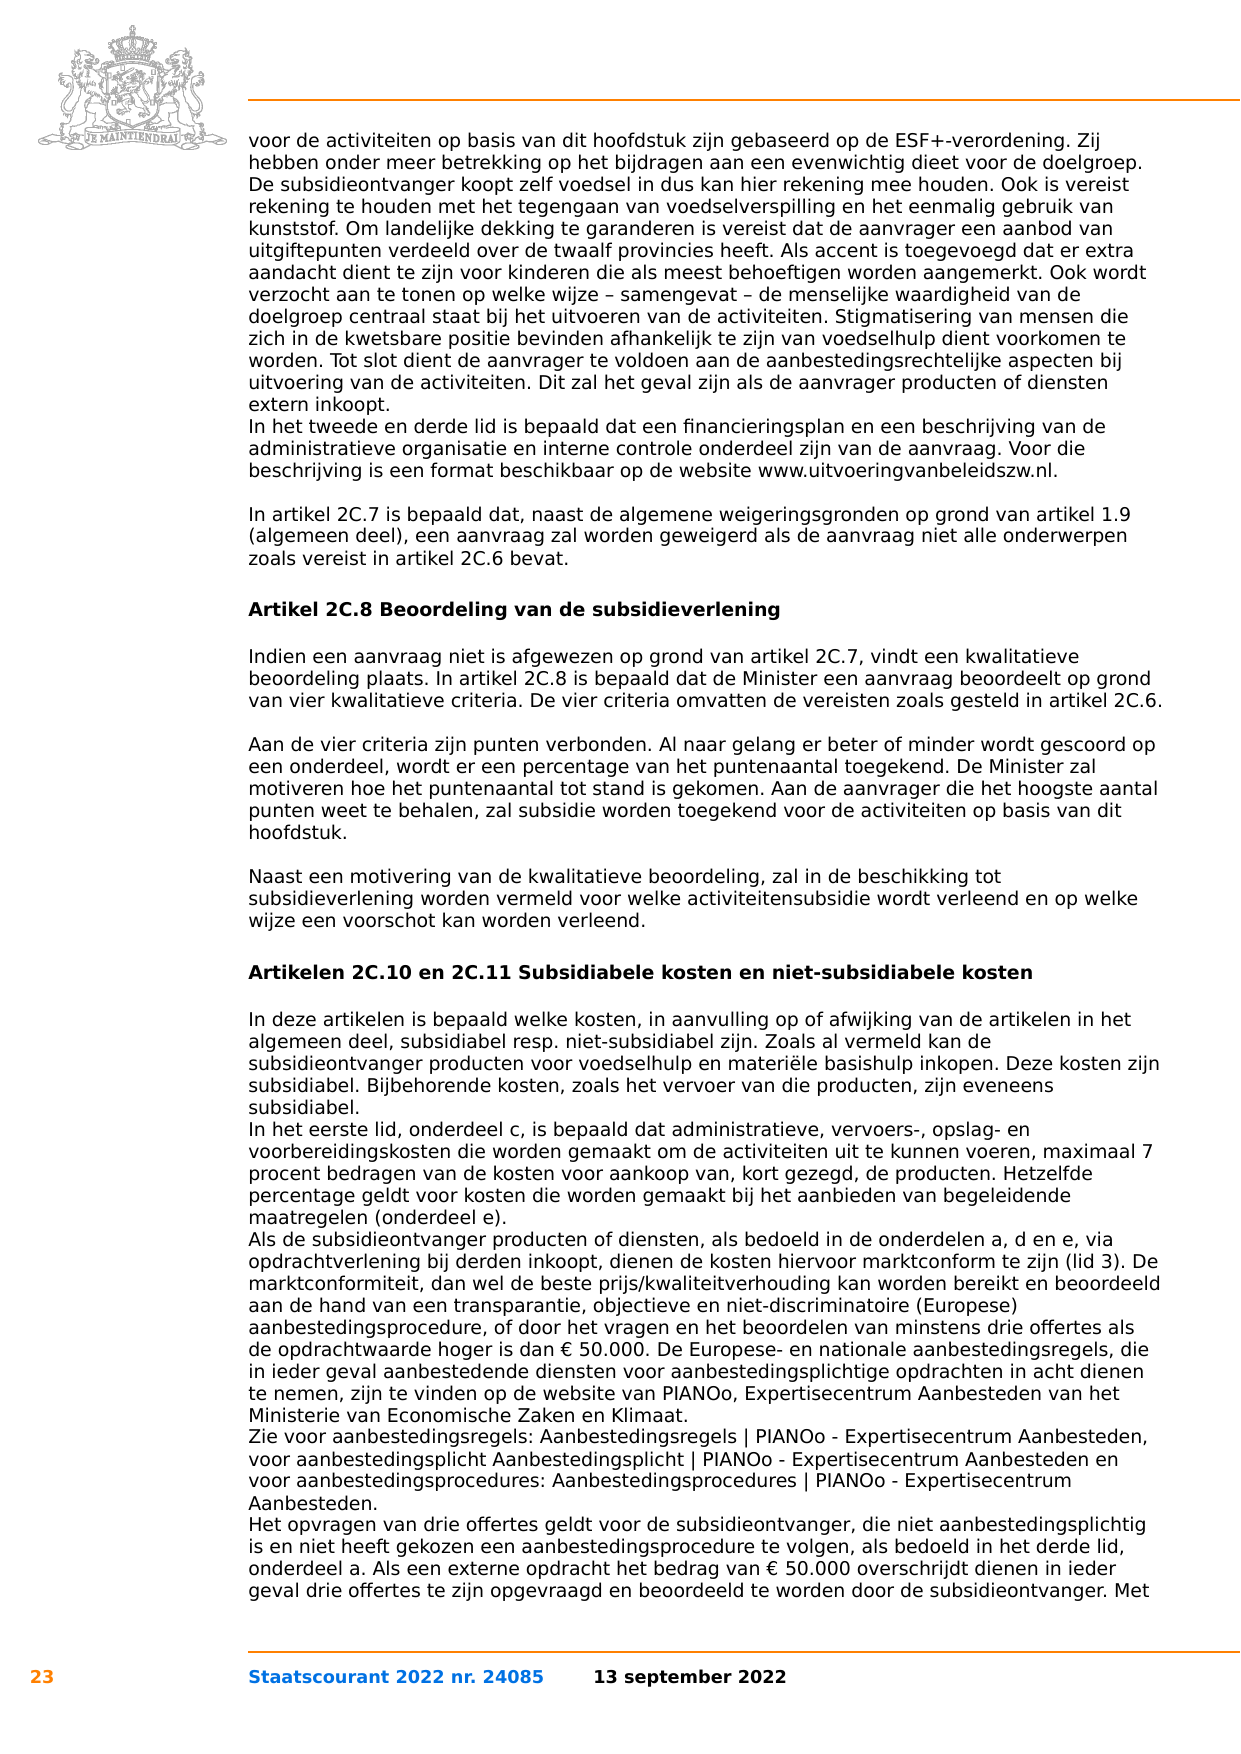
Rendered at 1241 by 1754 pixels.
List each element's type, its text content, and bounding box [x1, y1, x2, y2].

text In artikel 2C.7 is bepaald dat, naast de algemene weigeringsgronden op grond van artikel 1.9 (algemeen deel), een aanvraag zal worden geweigerd als de aanvraag niet alle onderwerpen zoals vereist in artikel 2C.6 bevat. [248, 503, 1163, 569]
text Naast een motivering van de kwalitatieve beoordeling, zal in de beschikking tot subsidieverlening worden vermeld voor welke activiteitensubsidie wordt verleend en op welke wijze een voorschot kan worden verleend. [248, 866, 1163, 932]
text Indien een aanvraag niet is afgewezen op grond van artikel 2C.7, vindt een kwalitatieve beoordeling plaats. In artikel 2C.8 is bepaald dat de Minister een aanvraag beoordeelt op grond van vier kwalitatieve criteria. De vier criteria omvatten de vereisten zoals gesteld in artikel 2C.6. [248, 646, 1163, 712]
text Zie voor aanbestedingsregels: Aanbestedingsregels | PIANOo - Expertisecentrum Aanbesteden, voor aanbestedingsplicht Aanbestedingsplicht | PIANOo - Expertisecentrum Aanbesteden en voor aanbestedingsprocedures: Aanbestedingsprocedures | PIANOo - Expertisecentrum Aanbesteden. [248, 1426, 1163, 1514]
text In het tweede en derde lid is bepaald dat een financieringsplan en een beschrijving van de administratieve organisatie en interne controle onderdeel zijn van de aanvraag. Voor die beschrijving is een format beschikbaar op de website www.uitvoeringvanbeleidszw.nl. [248, 416, 1163, 482]
text In deze artikelen is bepaald welke kosten, in aanvulling op of afwijking van de artikelen in het algemeen deel, subsidiabel resp. niet-subsidiabel zijn. Zoals al vermeld kan de subsidieontvanger producten voor voedselhulp en materiële basishulp inkopen. Deze kosten zijn subsidiabel. Bijbehorende kosten, zoals het vervoer van die producten, zijn eveneens subsidiabel. [248, 1009, 1163, 1119]
subtitle Artikel 2C.8 Beoordeling van de subsidieverlening [248, 599, 1163, 621]
text In het eerste lid, onderdeel c, is bepaald dat administratieve, vervoers-, opslag- en voorbereidingskosten die worden gemaakt om de activiteiten uit te kunnen voeren, maximaal 7 procent bedragen van de kosten voor aankoop van, kort gezegd, de producten. Hetzelfde percentage geldt voor kosten die worden gemaakt bij het aanbieden van begeleidende maatregelen (onderdeel e). [248, 1119, 1163, 1229]
text voor de activiteiten op basis van dit hoofdstuk zijn gebaseerd op de ESF+-verordening. Zij hebben onder meer betrekking op het bijdragen aan een evenwichtig dieet voor de doelgroep. De subsidieontvanger koopt zelf voedsel in dus kan hier rekening mee houden. Ook is vereist rekening te houden met het tegengaan van voedselverspilling en het eenmalig gebruik van kunststof. Om landelijke dekking te garanderen is vereist dat de aanvrager een aanbod van uitgiftepunten verdeeld over de twaalf provincies heeft. Als accent is toegevoegd dat er extra aandacht dient te zijn voor kinderen die als meest behoeftigen worden aangemerkt. Ook wordt verzocht aan te tonen op welke wijze – samengevat – de menselijke waardigheid van de doelgroep centraal staat bij het uitvoeren van de activiteiten. Stigmatisering van mensen die zich in de kwetsbare positie bevinden afhankelijk te zijn van voedselhulp dient voorkomen te worden. Tot slot dient de aanvrager te voldoen aan de aanbestedingsrechtelijke aspecten bij uitvoering van de activiteiten. Dit zal het geval zijn als de aanvrager producten of diensten extern inkoopt. [248, 130, 1163, 416]
subtitle Artikelen 2C.10 en 2C.11 Subsidiabele kosten en niet-subsidiabele kosten [248, 962, 1163, 984]
text Als de subsidieontvanger producten of diensten, als bedoeld in de onderdelen a, d en e, via opdrachtverlening bij derden inkoopt, dienen de kosten hiervoor marktconform te zijn (lid 3). De marktconformiteit, dan wel de beste prijs/kwaliteitverhouding kan worden bereikt en beoordeeld aan de hand van een transparantie, objectieve en niet-discriminatoire (Europese) aanbestedingsprocedure, of door het vragen en het beoordelen van minstens drie offertes als de opdrachtwaarde hoger is dan € 50.000. De Europese- en nationale aanbestedingsregels, die in ieder geval aanbestedende diensten voor aanbestedingsplichtige opdrachten in acht dienen te nemen, zijn te vinden op de website van PIANOo, Expertisecentrum Aanbesteden van het Ministerie van Economische Zaken en Klimaat. [248, 1229, 1163, 1426]
text Het opvragen van drie offertes geldt voor de subsidieontvanger, die niet aanbestedingsplichtig is en niet heeft gekozen een aanbestedingsprocedure te volgen, als bedoeld in het derde lid, onderdeel a. Als een externe opdracht het bedrag van € 50.000 overschrijdt dienen in ieder geval drie offertes te zijn opgevraagd en beoordeeld te worden door de subsidieontvanger. Met [248, 1514, 1163, 1602]
picture [38, 25, 227, 150]
text Aan de vier criteria zijn punten verbonden. Al naar gelang er beter of minder wordt gescoord op een onderdeel, wordt er een percentage van het puntenaantal toegekend. De Minister zal motiveren hoe het puntenaantal tot stand is gekomen. Aan de aanvrager die het hoogste aantal punten weet te behalen, zal subsidie worden toegekend voor de activiteiten op basis van dit hoofdstuk. [248, 734, 1163, 844]
